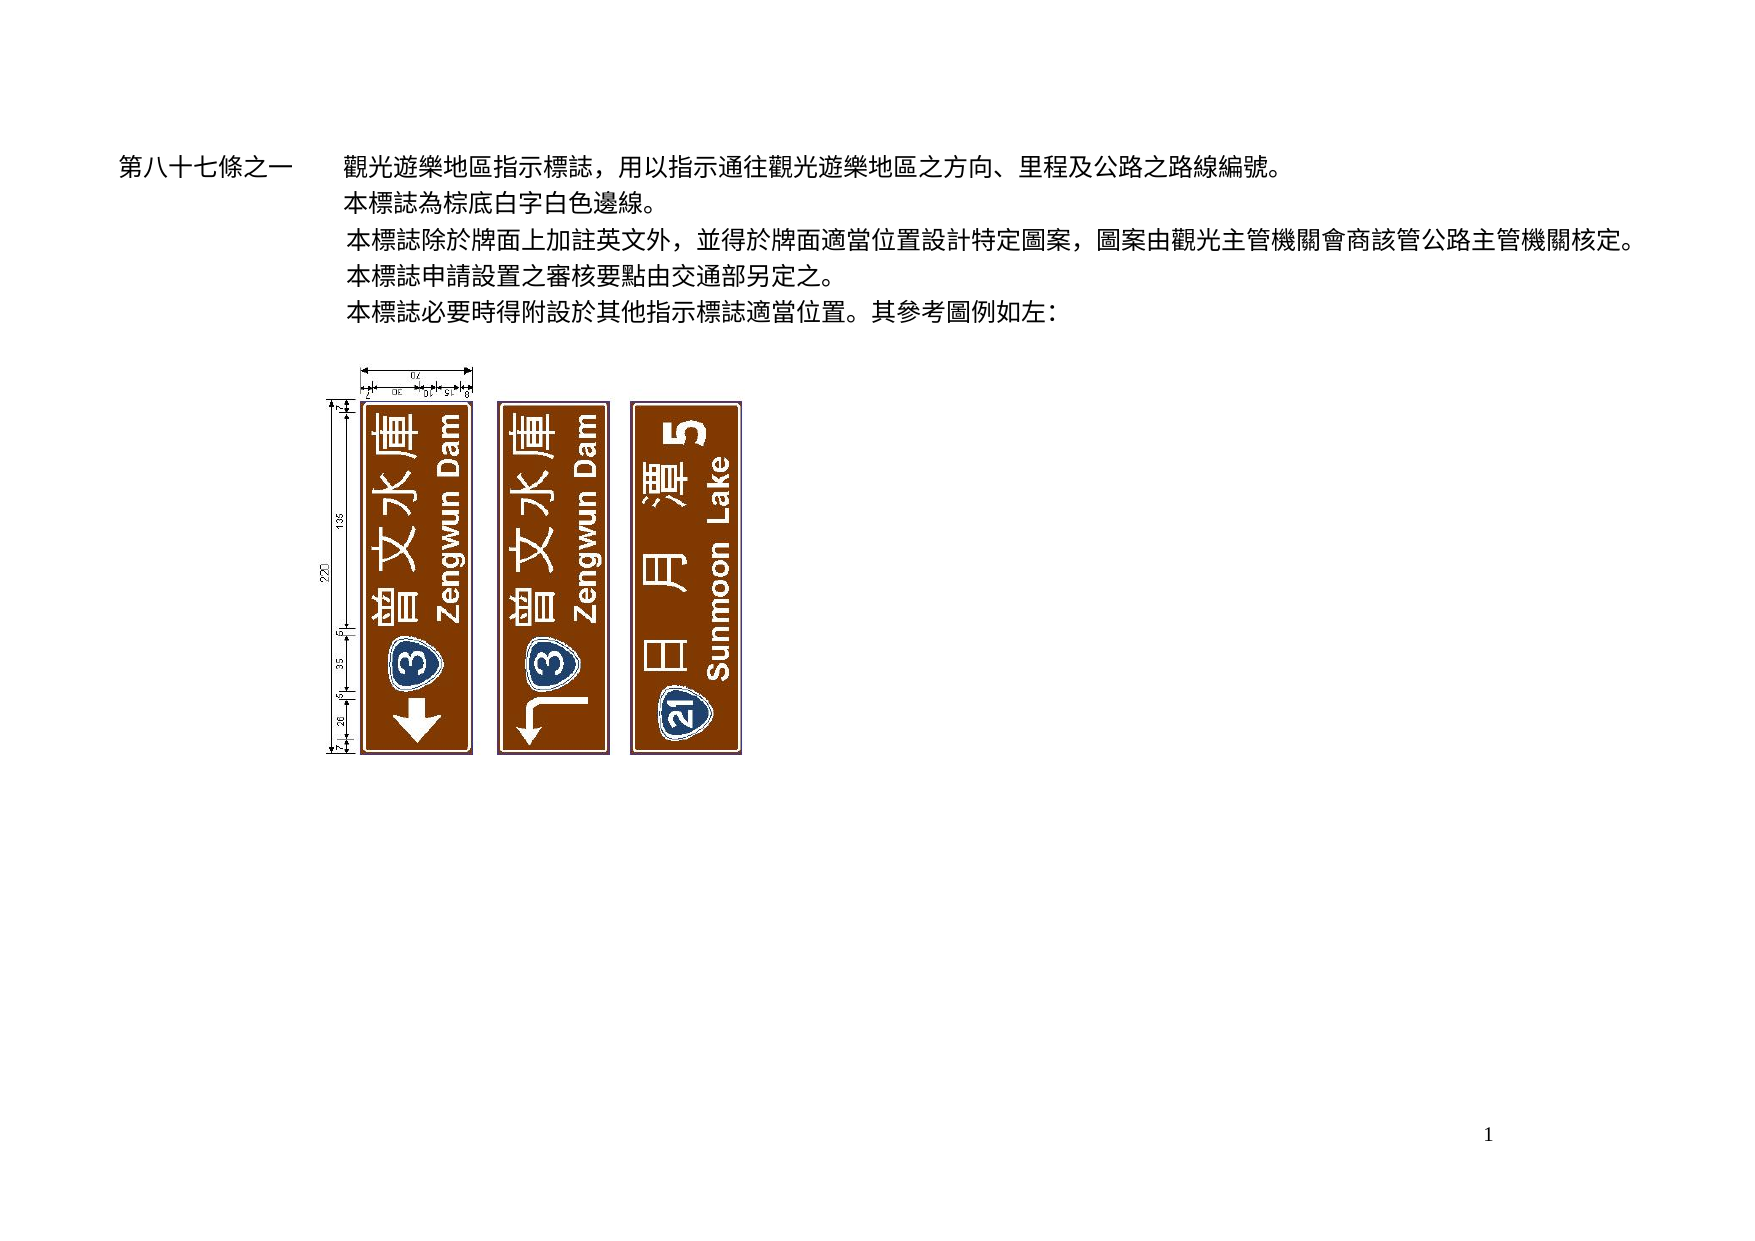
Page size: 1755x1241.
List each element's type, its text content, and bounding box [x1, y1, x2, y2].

text 本標誌為棕底白字白色邊線。 [118, 184, 1636, 220]
picture [318, 363, 745, 761]
text 本標誌除於牌面上加註英文外，並得於牌面適當位置設計特定圖案，圖案由觀光主管機關會商該管公路主管機關核定。 [144, 220, 1636, 256]
text 本標誌申請設置之審核要點由交通部另定之。 [144, 256, 1636, 293]
text 第八十七條之一 觀光遊樂地區指示標誌，用以指示通往觀光遊樂地區之方向、里程及公路之路線編號。 [118, 148, 1636, 184]
text 本標誌必要時得附設於其他指示標誌適當位置。其參考圖例如左： [144, 293, 1636, 329]
